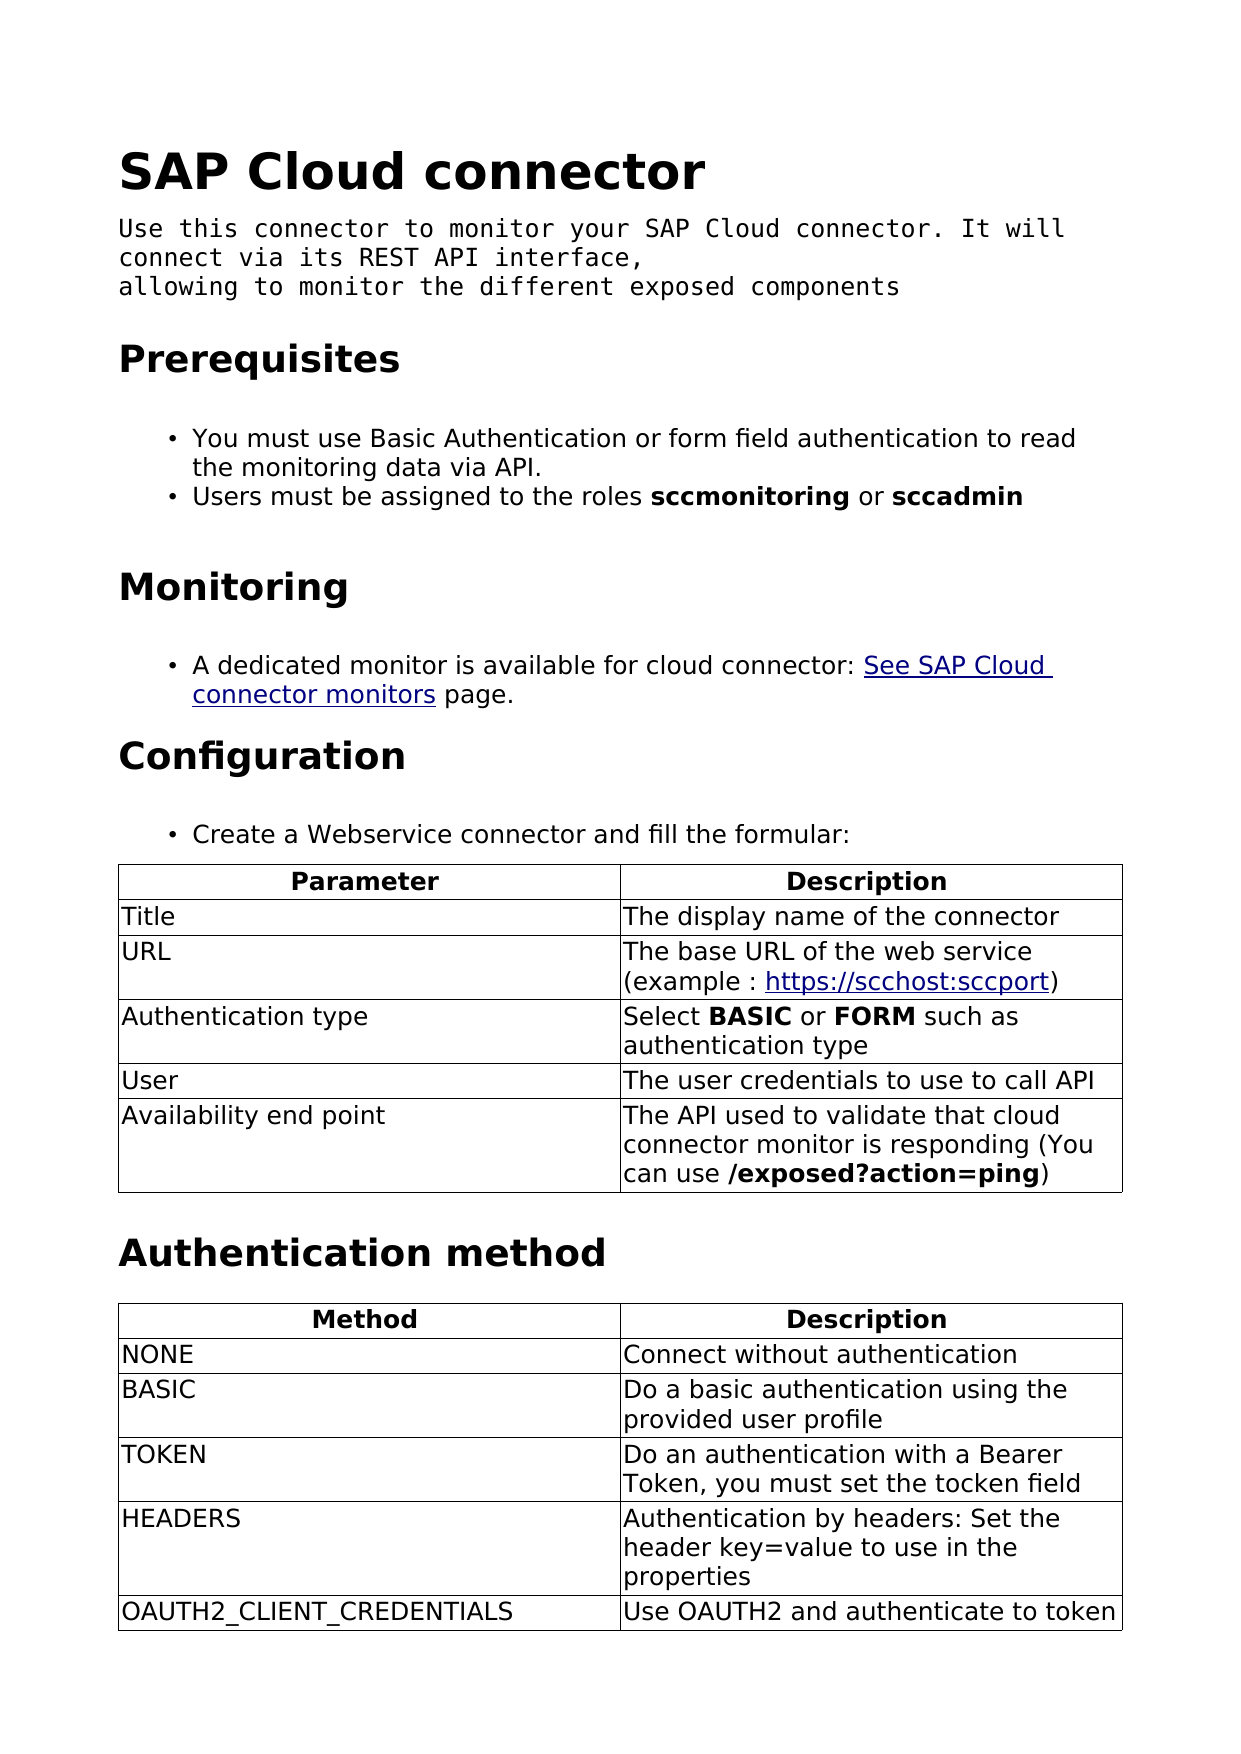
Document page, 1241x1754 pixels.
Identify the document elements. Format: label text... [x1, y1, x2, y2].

list You must use Basic Authentication or form field authentication to read the monitoring data via API. [177, 424, 1122, 482]
subtitle Monitoring [118, 566, 1122, 609]
table_cell HEADERS [119, 1502, 620, 1594]
subtitle Authentication method [118, 1231, 1122, 1275]
subtitle Prerequisites [118, 338, 1122, 382]
list Create a Webservice connector and fill the formular: [177, 820, 1122, 849]
table_cell NONE [119, 1339, 620, 1373]
list A dedicated monitor is available for cloud connector: See SAP Cloud connector monitors page. [177, 651, 1122, 710]
table_cell BASIC [119, 1374, 620, 1437]
table_cell Use OAUTH2 and authenticate to token [621, 1596, 1122, 1630]
text Use this connector to monitor your SAP Cloud connector. It will connect via its REST API interface, allowing to monitor the different exposed components [118, 214, 1122, 301]
table_cell Do a basic authentication using the provided user profile [621, 1374, 1122, 1437]
table_cell User [119, 1064, 620, 1098]
table_cell The user credentials to use to call API [621, 1064, 1122, 1098]
list Users must be assigned to the roles sccmonitoring or sccadmin [177, 482, 1122, 511]
table_header Description [621, 1304, 1122, 1337]
table_cell Authentication by headers: Set the header key=value to use in the properties [621, 1502, 1122, 1594]
table_cell Do an authentication with a Bearer Token, you must set the tocken field [621, 1438, 1122, 1501]
subtitle SAP Cloud connector [118, 143, 1122, 201]
table_header Method [119, 1304, 620, 1337]
subtitle Configuration [118, 735, 1122, 778]
table_cell Connect without authentication [621, 1339, 1122, 1373]
table_cell TOKEN [119, 1438, 620, 1501]
table_cell OAUTH2_CLIENT_CREDENTIALS [119, 1596, 620, 1630]
table_cell Authentication type [119, 1000, 620, 1063]
table_cell Select BASIC or FORM such as authentication type [621, 1000, 1122, 1063]
table_cell URL [119, 936, 620, 999]
table_cell The base URL of the web service (example : https://scchost:sccport) [621, 936, 1122, 999]
table_header Parameter [119, 865, 620, 899]
table_header Description [621, 865, 1122, 899]
table_cell The display name of the connector [621, 900, 1122, 934]
table_cell Availability end point [119, 1099, 620, 1192]
table_cell The API used to validate that cloud connector monitor is responding (You can use /exposed?action=ping) [621, 1099, 1122, 1192]
table_cell Title [119, 900, 620, 934]
